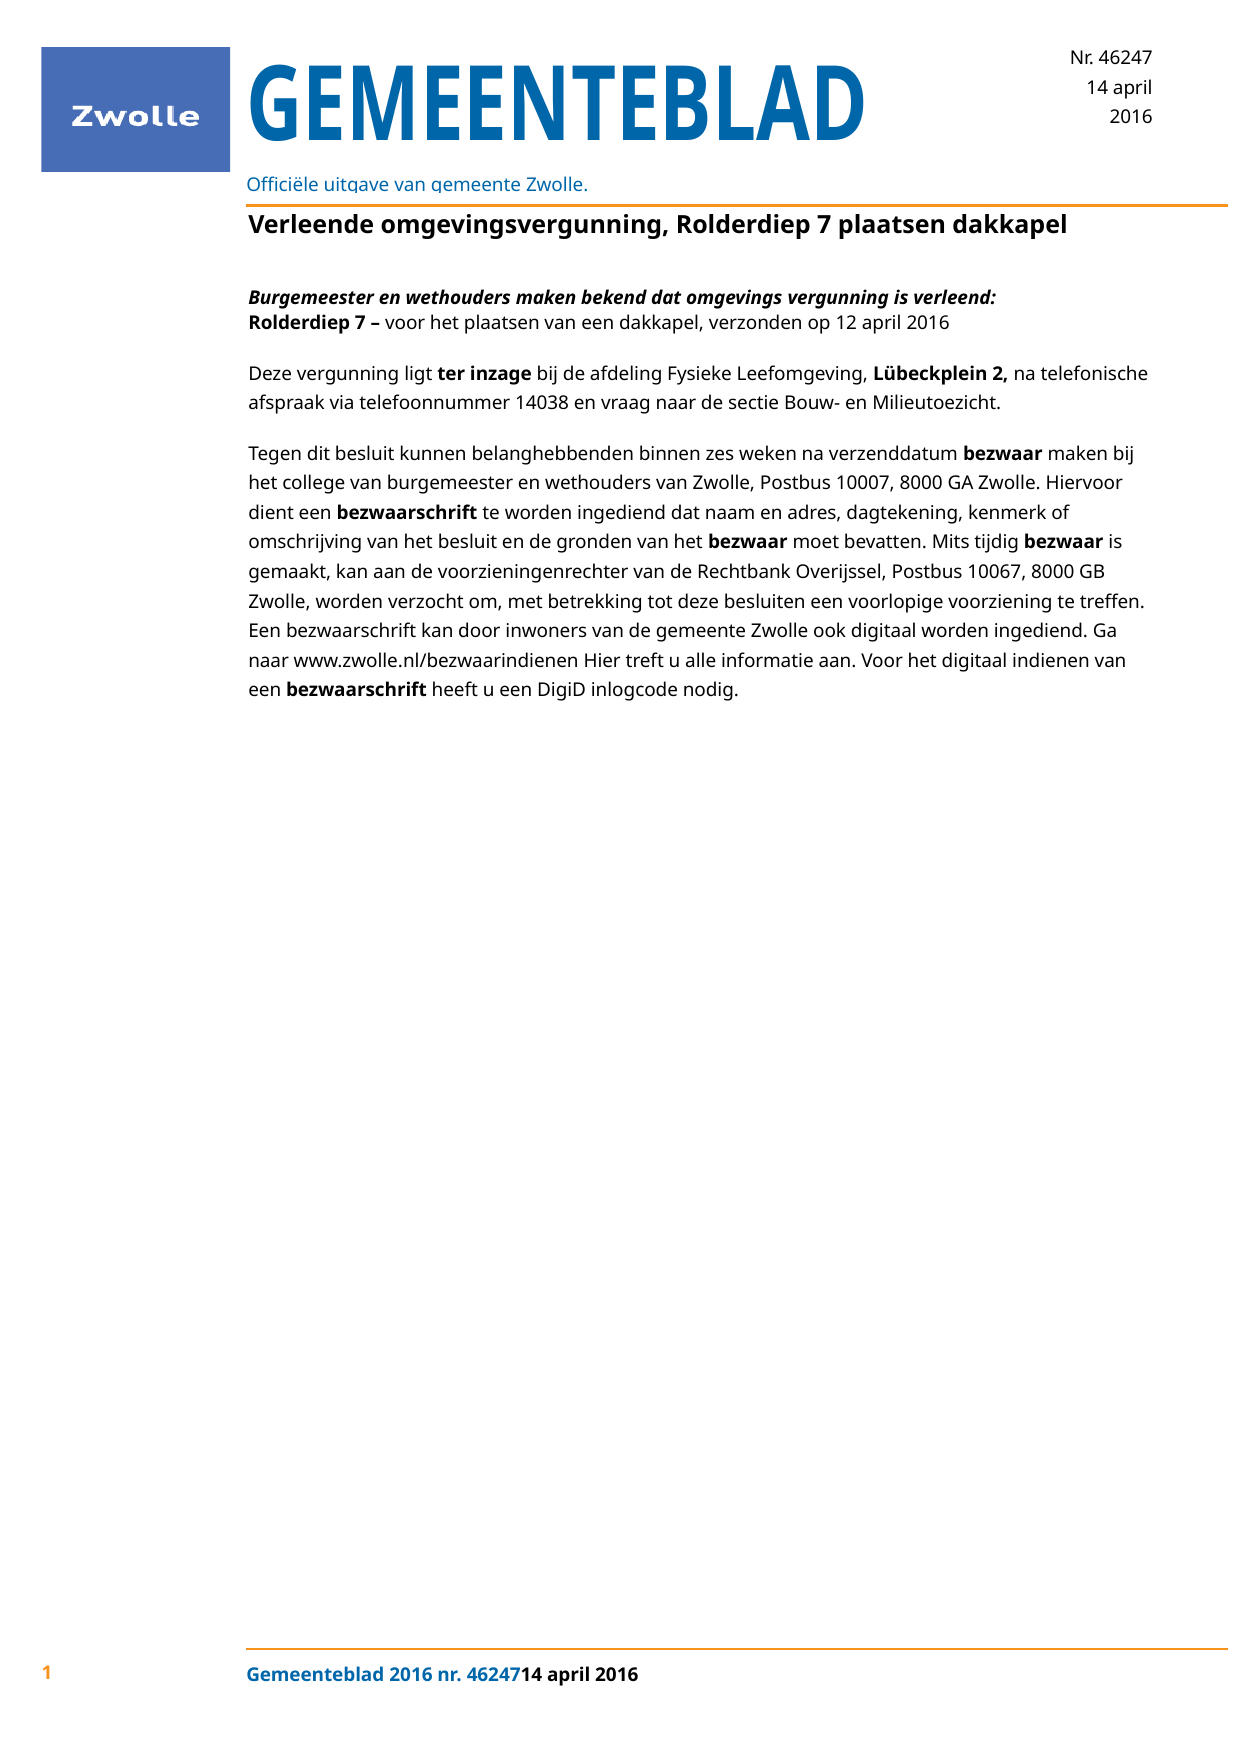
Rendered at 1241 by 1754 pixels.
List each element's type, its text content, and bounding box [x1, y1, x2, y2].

text Tegen dit besluit kunnen belanghebbenden binnen zes weken na verzenddatum bezwaar maken bij het college van burgemeester en wethouders van Zwolle, Postbus 10007, 8000 GA Zwolle. Hiervoor dient een bezwaarschrift te worden ingediend dat naam en adres, dagtekening, kenmerk of omschrijving van het besluit en de gronden van het bezwaar moet bevatten. Mits tijdig bezwaar is gemaakt, kan aan de voorzieningenrechter van de Rechtbank Overijssel, Postbus 10067, 8000 GB Zwolle, worden verzocht om, met betrekking tot deze besluiten een voorlopige voorziening te treffen. Een bezwaarschrift kan door inwoners van de gemeente Zwolle ook digitaal worden ingediend. Ga naar www.zwolle.nl/bezwaarindienen Hier treft u alle informatie aan. Voor het digitaal indienen van een bezwaarschrift heeft u een DigiD inlogcode nodig. [248, 440, 1152, 702]
picture [41, 47, 231, 172]
text Deze vergunning ligt ter inzage bij de afdeling Fysieke Leefomgeving, Lübeckplein 2, na telefonische afspraak via telefoonnummer 14038 en vraag naar de sectie Bouw- en Milieutoezicht. [248, 360, 1152, 415]
text Verleende omgevingsvergunning, Rolderdiep 7 plaatsen dakkapel [248, 207, 1152, 241]
text Rolderdiep 7 – voor het plaatsen van een dakkapel, verzonden op 12 april 2016 [248, 309, 1152, 335]
text Burgemeester en wethouders maken bekend dat omgevings vergunning is verleend: [248, 284, 1152, 309]
